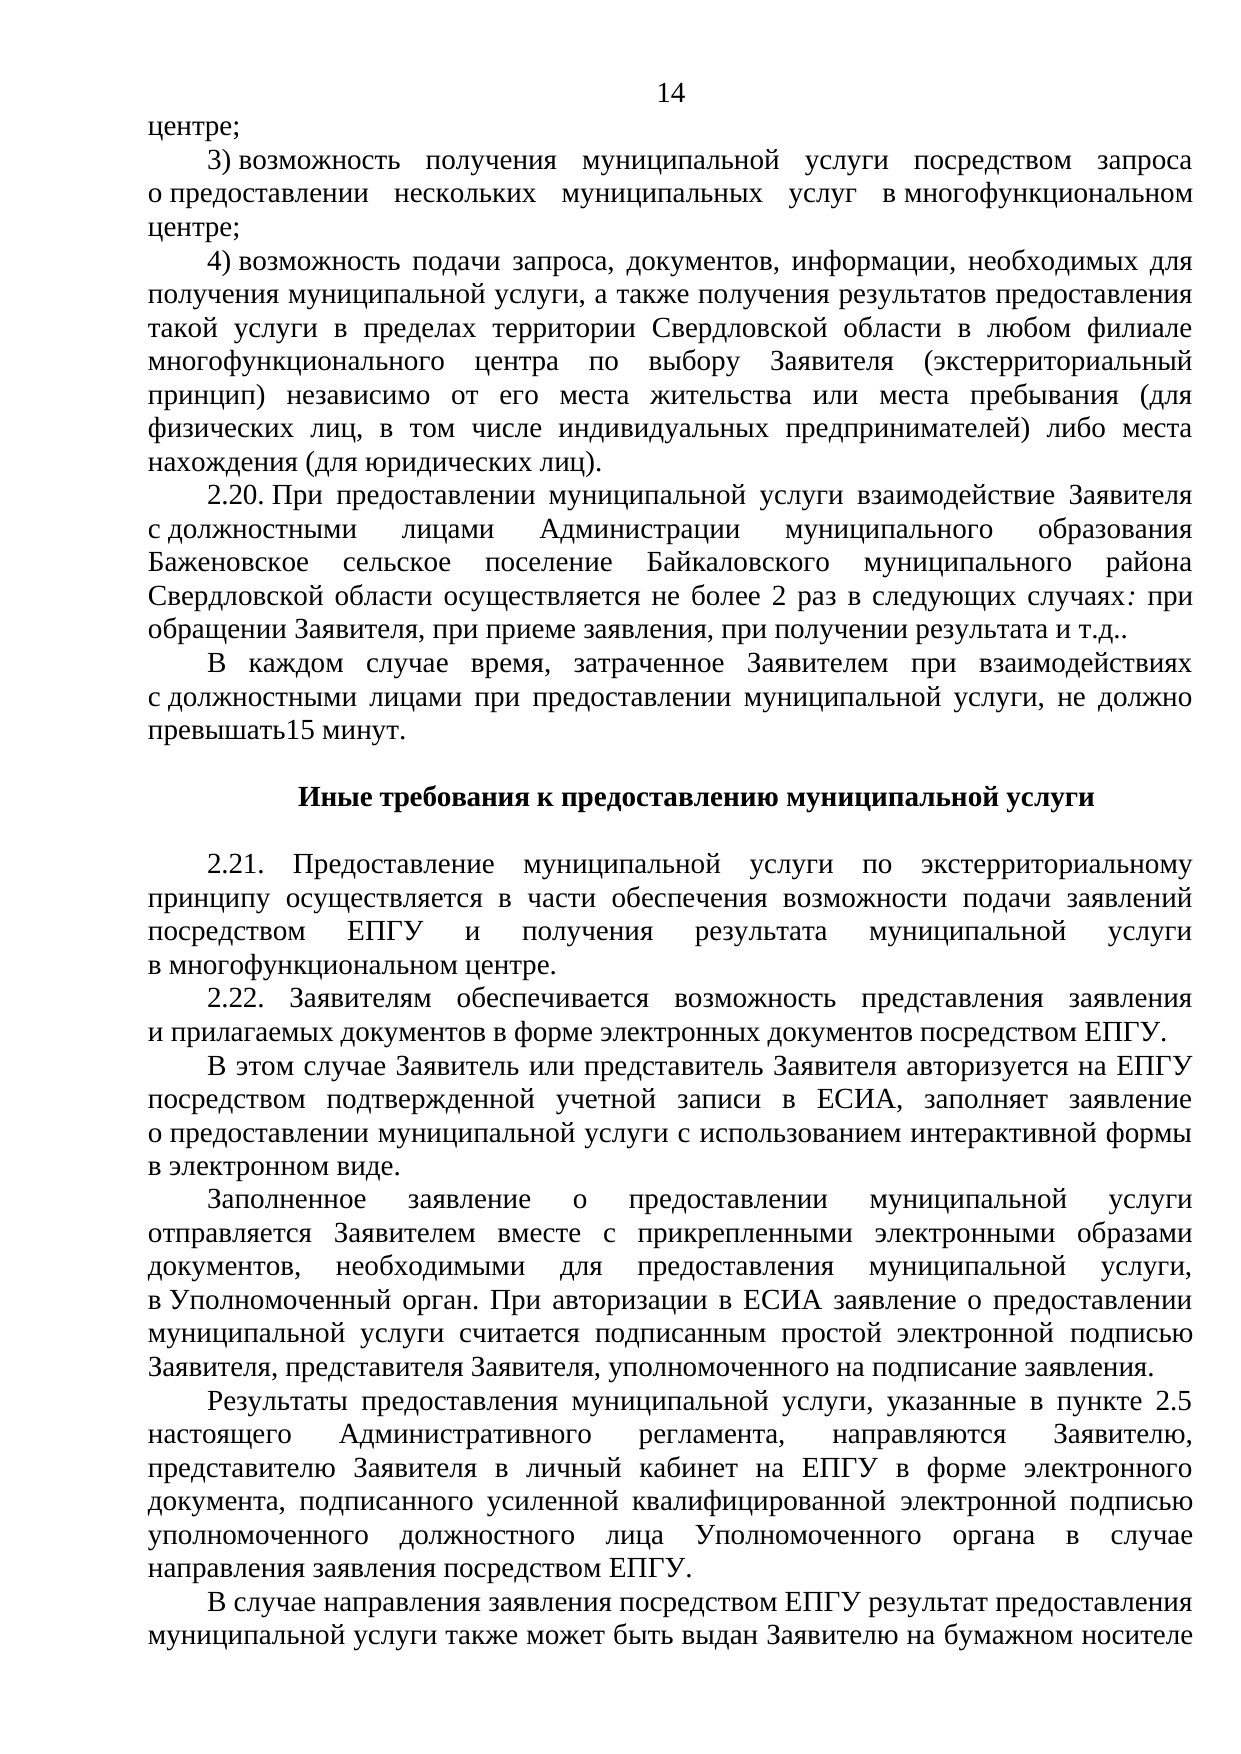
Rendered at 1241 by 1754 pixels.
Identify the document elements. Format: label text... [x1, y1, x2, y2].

text В каждом случае время, затраченное Заявителем при взаимодействиях с должностными лицами при предоставлении муниципальной услуги, не должно превышать15 минут. [148, 645, 1193, 746]
text Заполненное заявление о предоставлении муниципальной услуги отправляется Заявителем вместе с прикрепленными электронными образами документов, необходимыми для предоставления муниципальной услуги, в Уполномоченный орган. При авторизации в ЕСИА заявление о предоставлении муниципальной услуги считается подписанным простой электронной подписью Заявителя, представителя Заявителя, уполномоченного на подписание заявления. [148, 1182, 1193, 1383]
text В случае направления заявления посредством ЕПГУ результат предоставления муниципальной услуги также может быть выдан Заявителю на бумажном носителе [148, 1584, 1193, 1651]
text 2.21. Предоставление муниципальной услуги по экстерриториальному принципу осуществляется в части обеспечения возможности подачи заявлений посредством ЕПГУ и получения результата муниципальной услуги в многофункциональном центре. [148, 846, 1193, 981]
text Результаты предоставления муниципальной услуги, указанные в пункте 2.5 настоящего Административного регламента, направляются Заявителю, представителю Заявителя в личный кабинет на ЕПГУ в форме электронного документа, подписанного усиленной квалифицированной электронной подписью уполномоченного должностного лица Уполномоченного органа в случае направления заявления посредством ЕПГУ. [148, 1383, 1193, 1584]
text 2.22. Заявителям обеспечивается возможность представления заявления и прилагаемых документов в форме электронных документов посредством ЕПГУ. [148, 981, 1193, 1048]
text Иные требования к предоставлению муниципальной услуги [148, 779, 1193, 813]
text 4) возможность подачи запроса, документов, информации, необходимых для получения муниципальной услуги, а также получения результатов предоставления такой услуги в пределах территории Свердловской области в любом филиале многофункционального центра по выбору Заявителя (экстерриториальный принцип) независимо от его места жительства или места пребывания (для физических лиц, в том числе индивидуальных предпринимателей) либо места нахождения (для юридических лиц). [148, 243, 1193, 477]
text 3) возможность получения муниципальной услуги посредством запроса о предоставлении нескольких муниципальных услуг в многофункциональном центре; [148, 142, 1193, 243]
text 2.20. При предоставлении муниципальной услуги взаимодействие Заявителя с должностными лицами Администрации муниципального образования Баженовское сельское поселение Байкаловского муниципального района Свердловской области осуществляется не более 2 раз в следующих случаях: при обращении Заявителя, при приеме заявления, при получении результата и т.д.. [148, 477, 1193, 645]
text центре; [148, 108, 1193, 142]
text В этом случае Заявитель или представитель Заявителя авторизуется на ЕПГУ посредством подтвержденной учетной записи в ЕСИА, заполняет заявление о предоставлении муниципальной услуги с использованием интерактивной формы в электронном виде. [148, 1048, 1193, 1182]
